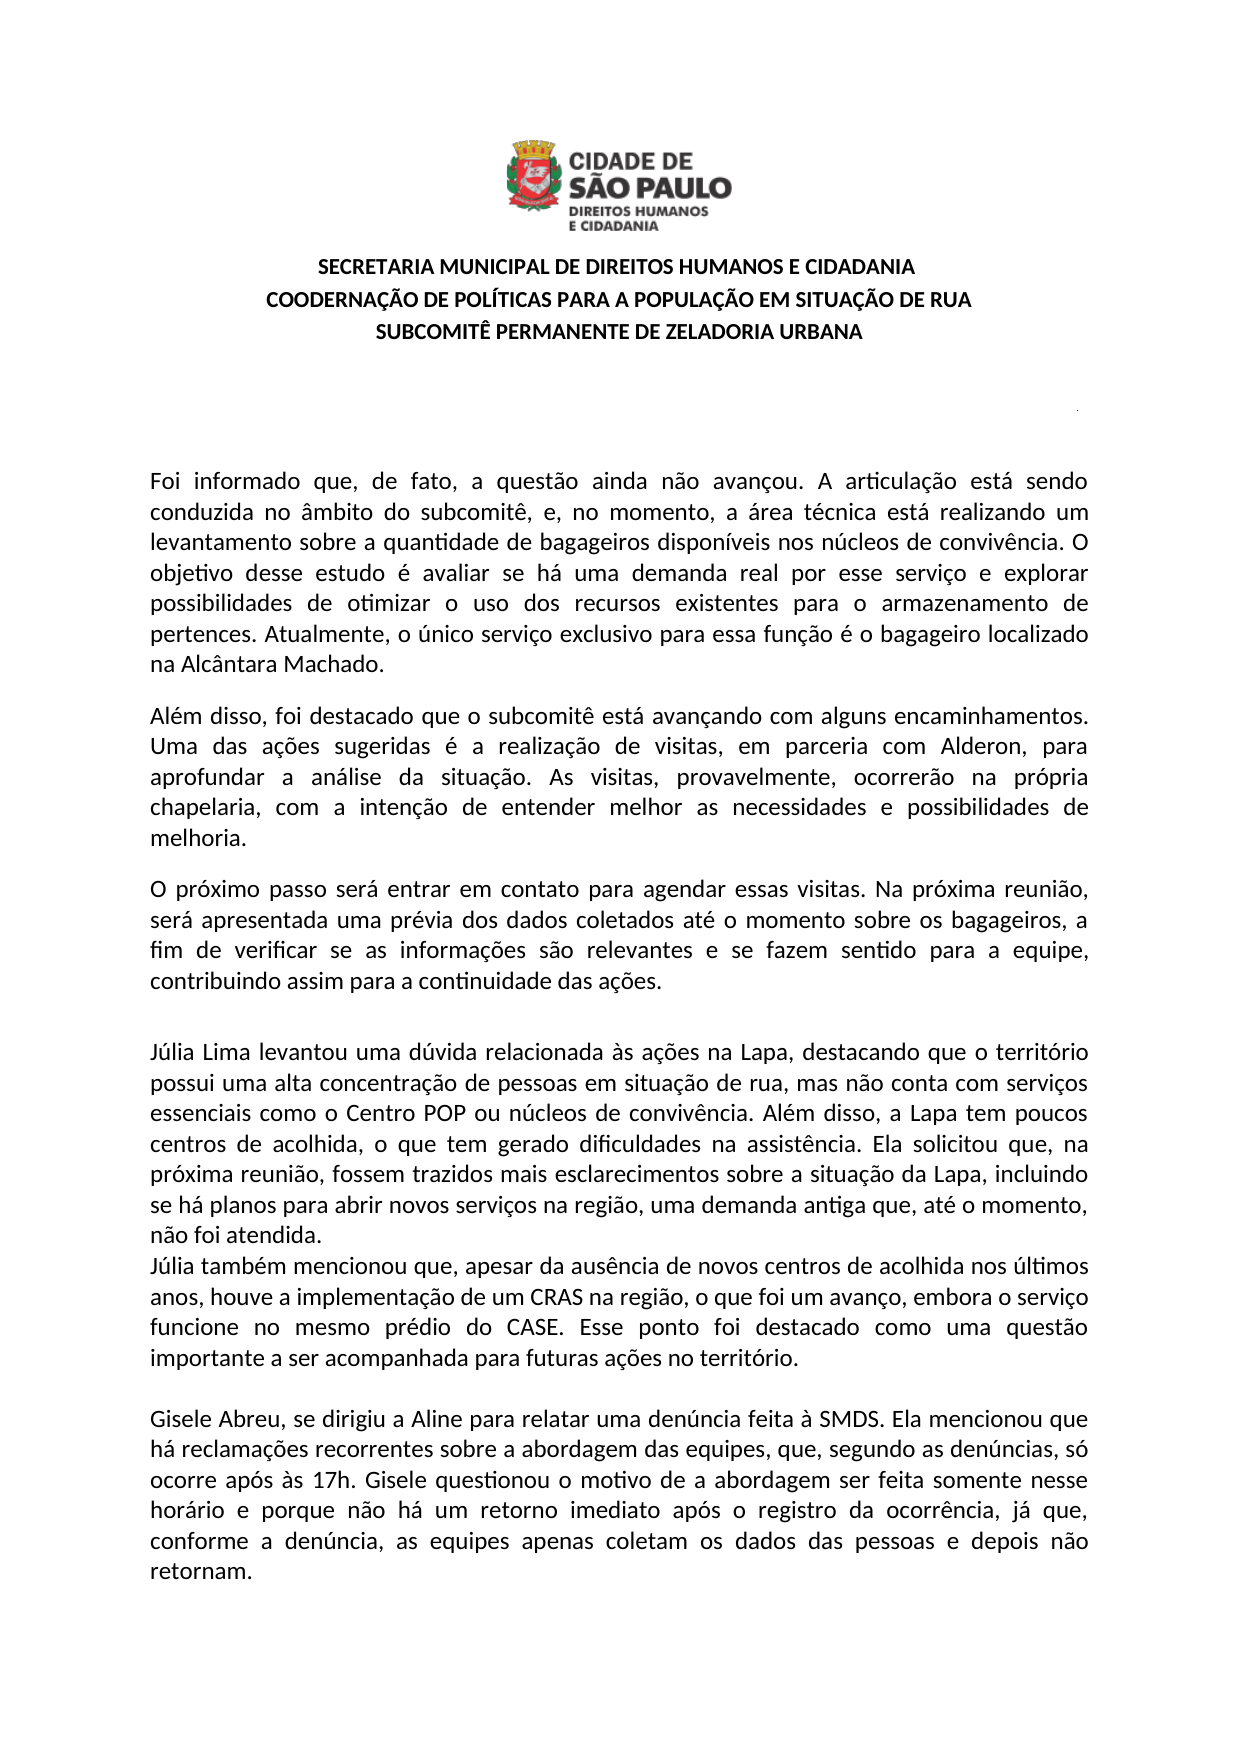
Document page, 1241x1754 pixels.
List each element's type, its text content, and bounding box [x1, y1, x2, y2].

text Foi informado que, de fato, a questão ainda não avançou. A articulação está sendo conduzida no âmbito do subcomitê, e, no momento, a área técnica está realizando um levantamento sobre a quantidade de bagageiros disponíveis nos núcleos de convivência. O objetivo desse estudo é avaliar se há uma demanda real por esse serviço e explorar possibilidades de otimizar o uso dos recursos existentes para o armazenamento de pertences. Atualmente, o único serviço exclusivo para essa função é o bagageiro localizado na Alcântara Machado. [150, 466, 1090, 679]
text Além disso, foi destacado que o subcomitê está avançando com alguns encaminhamentos. Uma das ações sugeridas é a realização de visitas, em parceria com Alderon, para aprofundar a análise da situação. As visitas, provavelmente, ocorrerão na própria chapelaria, com a intenção de entender melhor as necessidades e possibilidades de melhoria. [150, 700, 1090, 853]
text Gisele Abreu, se dirigiu a Aline para relatar uma denúncia feita à SMDS. Ela mencionou que há reclamações recorrentes sobre a abordagem das equipes, que, segundo as denúncias, só ocorre após às 17h. Gisele questionou o motivo de a abordagem ser feita somente nesse horário e porque não há um retorno imediato após o registro da ocorrência, já que, conforme a denúncia, as equipes apenas coletam os dados das pessoas e depois não retornam. [150, 1403, 1090, 1586]
text O próximo passo será entrar em contato para agendar essas visitas. Na próxima reunião, será apresentada uma prévia dos dados coletados até o momento sobre os bagageiros, a fim de verificar se as informações são relevantes e se fazem sentido para a equipe, contribuindo assim para a continuidade das ações. [150, 873, 1090, 996]
text Júlia Lima levantou uma dúvida relacionada às ações na Lapa, destacando que o território possui uma alta concentração de pessoas em situação de rua, mas não conta com serviços essenciais como o Centro POP ou núcleos de convivência. Além disso, a Lapa tem poucos centros de acolhida, o que tem gerado dificuldades na assistência. Ela solicitou que, na próxima reunião, fossem trazidos mais esclarecimentos sobre a situação da Lapa, incluindo se há planos para abrir novos serviços na região, uma demanda antiga que, até o momento, não foi atendida. [150, 1036, 1090, 1250]
text Júlia também mencionou que, apesar da ausência de novos centros de acolhida nos últimos anos, houve a implementação de um CRAS na região, o que foi um avanço, embora o serviço funcione no mesmo prédio do CASE. Esse ponto foi destacado como uma questão importante a ser acompanhada para futuras ações no território. [150, 1250, 1090, 1372]
